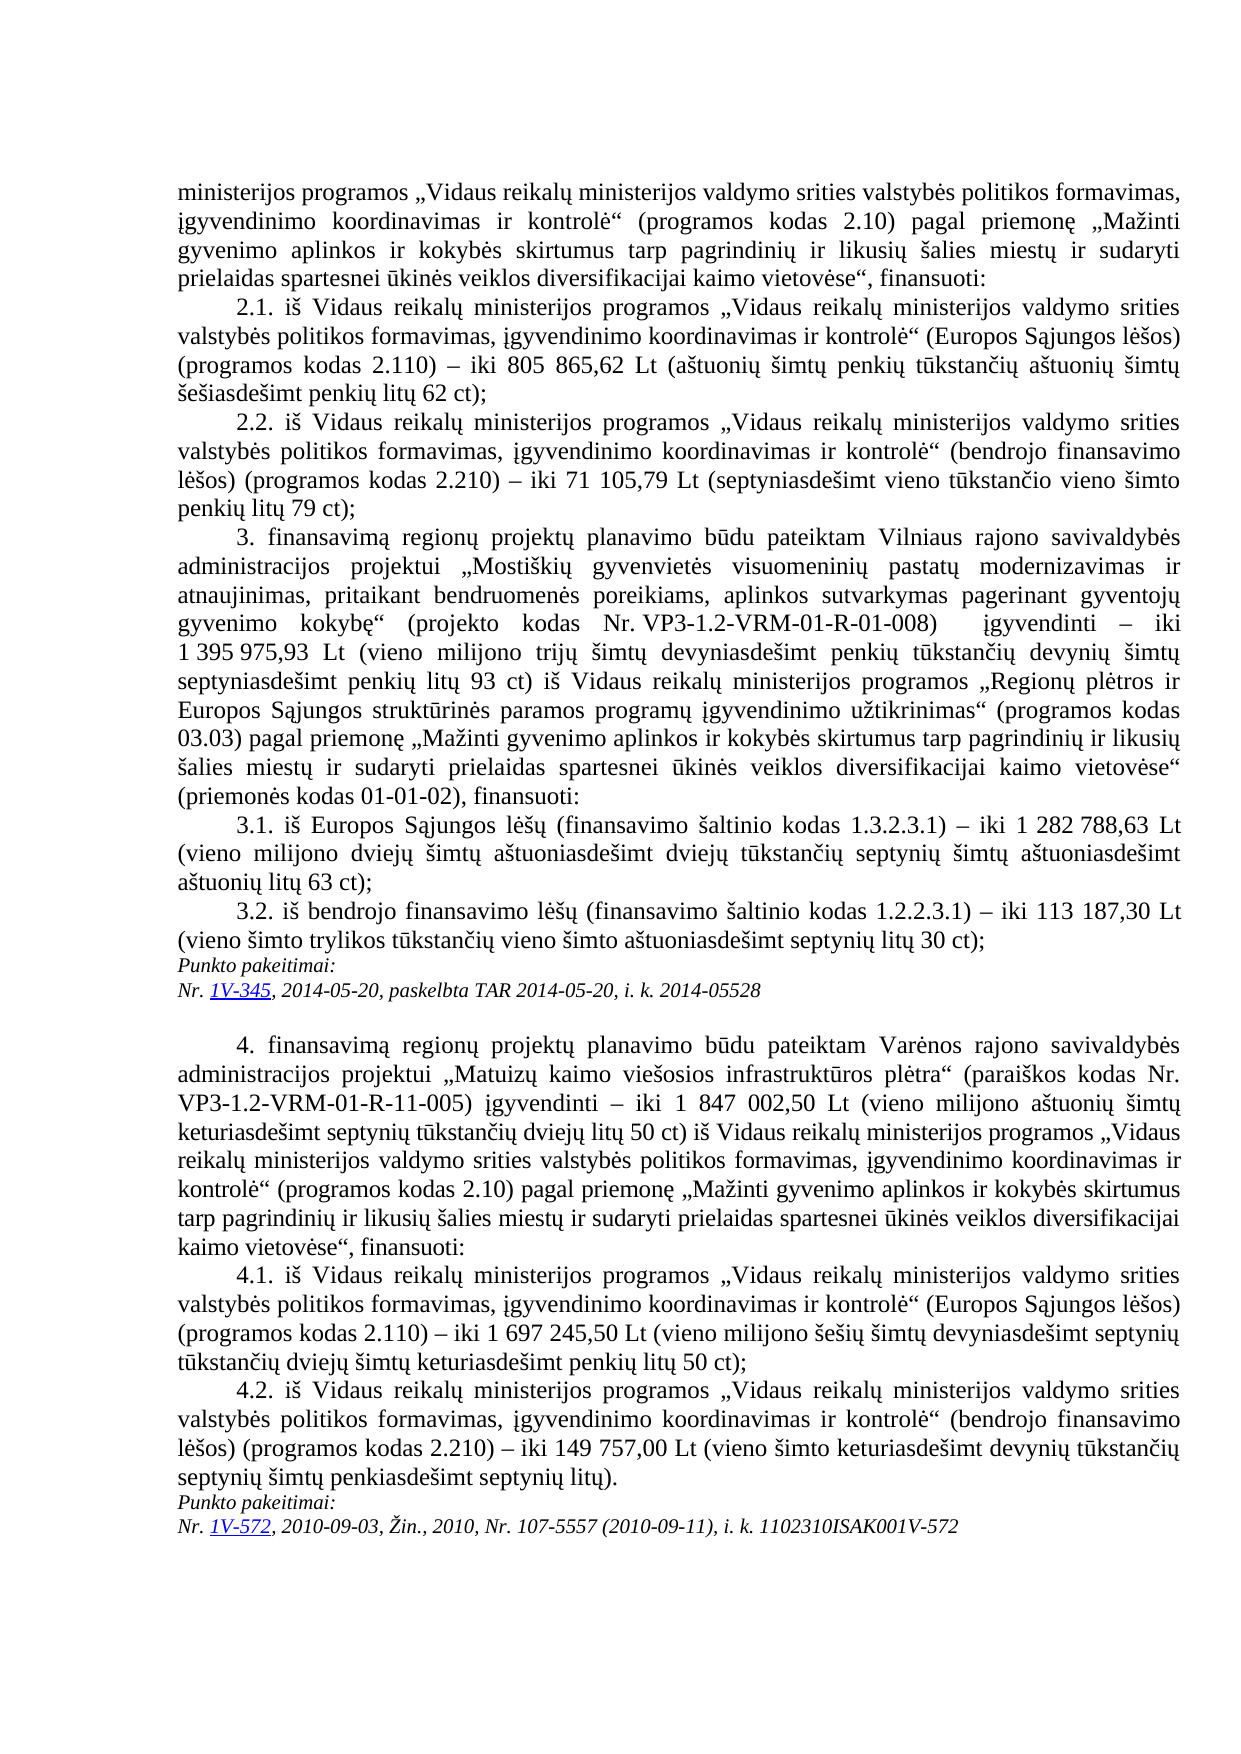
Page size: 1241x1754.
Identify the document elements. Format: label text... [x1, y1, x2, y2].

text 4.2. iš Vidaus reikalų ministerijos programos „Vidaus reikalų ministerijos valdymo srities valstybės politikos formavimas, įgyvendinimo koordinavimas ir kontrolė“ (bendrojo finansavimo lėšos) (programos kodas 2.210) – iki 149 757,00 Lt (vieno šimto keturiasdešimt devynių tūkstančių septynių šimtų penkiasdešimt septynių litų). [177, 1375, 1181, 1490]
text 3. finansavimą regionų projektų planavimo būdu pateiktam Vilniaus rajono savivaldybės administracijos projektui „Mostiškių gyvenvietės visuomeninių pastatų modernizavimas ir atnaujinimas, pritaikant bendruomenės poreikiams, aplinkos sutvarkymas pagerinant gyventojų gyvenimo kokybę“ (projekto kodas Nr. VP3‑1.2‑VRM‑01‑R‑01‑008) įgyvendinti – iki 1 395 975,93 Lt (vieno milijono trijų šimtų devyniasdešimt penkių tūkstančių devynių šimtų septyniasdešimt penkių litų 93 ct) iš Vidaus reikalų ministerijos programos „Regionų plėtros ir Europos Sąjungos struktūrinės paramos programų įgyvendinimo užtikrinimas“ (programos kodas 03.03) pagal priemonę „Mažinti gyvenimo aplinkos ir kokybės skirtumus tarp pagrindinių ir likusių šalies miestų ir sudaryti prielaidas spartesnei ūkinės veiklos diversifikacijai kaimo vietovėse“ (priemonės kodas 01-01-02), finansuoti: [177, 522, 1181, 810]
text 4.1. iš Vidaus reikalų ministerijos programos „Vidaus reikalų ministerijos valdymo srities valstybės politikos formavimas, įgyvendinimo koordinavimas ir kontrolė“ (Europos Sąjungos lėšos) (programos kodas 2.110) – iki 1 697 245,50 Lt (vieno milijono šešių šimtų devyniasdešimt septynių tūkstančių dviejų šimtų keturiasdešimt penkių litų 50 ct); [177, 1260, 1181, 1375]
text 3.2. iš bendrojo finansavimo lėšų (finansavimo šaltinio kodas 1.2.2.3.1) – iki 113 187,30 Lt (vieno šimto trylikos tūkstančių vieno šimto aštuoniasdešimt septynių litų 30 ct); [177, 896, 1181, 953]
text 2.2. iš Vidaus reikalų ministerijos programos „Vidaus reikalų ministerijos valdymo srities valstybės politikos formavimas, įgyvendinimo koordinavimas ir kontrolė“ (bendrojo finansavimo lėšos) (programos kodas 2.210) – iki 71 105,79 Lt (septyniasdešimt vieno tūkstančio vieno šimto penkių litų 79 ct); [177, 407, 1181, 522]
text 4. finansavimą regionų projektų planavimo būdu pateiktam Varėnos rajono savivaldybės administracijos projektui „Matuizų kaimo viešosios infrastruktūros plėtra“ (paraiškos kodas Nr. VP3-1.2-VRM-01-R-11-005) įgyvendinti – iki 1 847 002,50 Lt (vieno milijono aštuonių šimtų keturiasdešimt septynių tūkstančių dviejų litų 50 ct) iš Vidaus reikalų ministerijos programos „Vidaus reikalų ministerijos valdymo srities valstybės politikos formavimas, įgyvendinimo koordinavimas ir kontrolė“ (programos kodas 2.10) pagal priemonę „Mažinti gyvenimo aplinkos ir kokybės skirtumus tarp pagrindinių ir likusių šalies miestų ir sudaryti prielaidas spartesnei ūkinės veiklos diversifikacijai kaimo vietovėse“, finansuoti: [177, 1030, 1181, 1260]
text ministerijos programos „Vidaus reikalų ministerijos valdymo srities valstybės politikos formavimas, įgyvendinimo koordinavimas ir kontrolė“ (programos kodas 2.10) pagal priemonę „Mažinti gyvenimo aplinkos ir kokybės skirtumus tarp pagrindinių ir likusių šalies miestų ir sudaryti prielaidas spartesnei ūkinės veiklos diversifikacijai kaimo vietovėse“, finansuoti: [177, 177, 1181, 292]
text Punkto pakeitimai: [177, 1490, 1181, 1514]
text Nr. 1V-345, 2014-05-20, paskelbta TAR 2014-05-20, i. k. 2014-05528 [177, 977, 1181, 1002]
text Punkto pakeitimai: [177, 953, 1181, 977]
text 2.1. iš Vidaus reikalų ministerijos programos „Vidaus reikalų ministerijos valdymo srities valstybės politikos formavimas, įgyvendinimo koordinavimas ir kontrolė“ (Europos Sąjungos lėšos) (programos kodas 2.110) – iki 805 865,62 Lt (aštuonių šimtų penkių tūkstančių aštuonių šimtų šešiasdešimt penkių litų 62 ct); [177, 292, 1181, 407]
text Nr. 1V-572, 2010-09-03, Žin., 2010, Nr. 107-5557 (2010-09-11), i. k. 1102310ISAK001V-572 [177, 1514, 1181, 1538]
text 3.1. iš Europos Sąjungos lėšų (finansavimo šaltinio kodas 1.3.2.3.1) – iki 1 282 788,63 Lt (vieno milijono dviejų šimtų aštuoniasdešimt dviejų tūkstančių septynių šimtų aštuoniasdešimt aštuonių litų 63 ct); [177, 810, 1181, 896]
